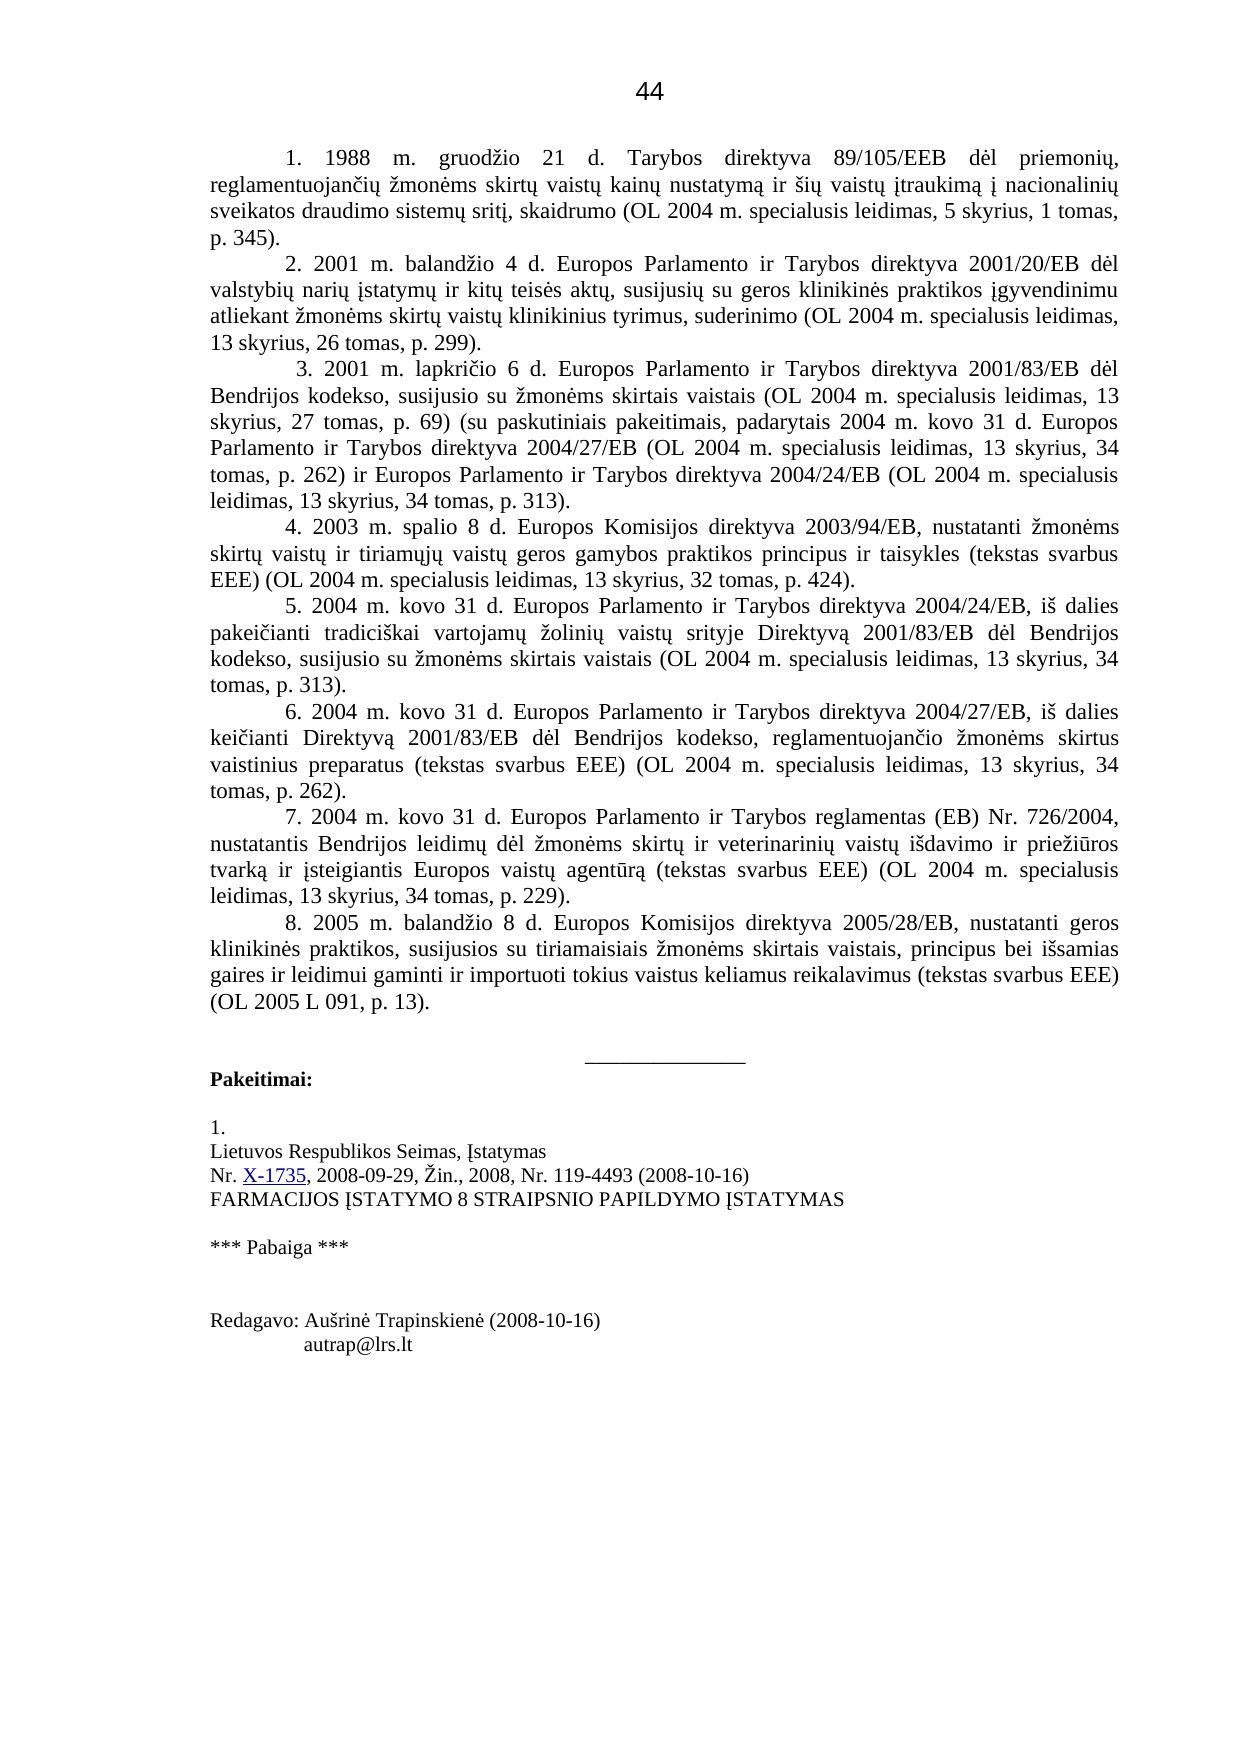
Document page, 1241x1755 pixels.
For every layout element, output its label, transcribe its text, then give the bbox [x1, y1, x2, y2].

text *** Pabaiga *** [210, 1235, 1120, 1259]
text 7. 2004 m. kovo 31 d. Europos Parlamento ir Tarybos reglamentas (EB) Nr. 726/2004, nustatantis Bendrijos leidimų dėl žmonėms skirtų ir veterinarinių vaistų išdavimo ir priežiūros tvarką ir įsteigiantis Europos vaistų agentūrą (tekstas svarbus EEE) (OL 2004 m. specialusis leidimas, 13 skyrius, 34 tomas, p. 229). [210, 803, 1120, 909]
text 4. 2003 m. spalio 8 d. Europos Komisijos direktyva 2003/94/EB, nustatanti žmonėms skirtų vaistų ir tiriamųjų vaistų geros gamybos praktikos principus ir taisykles (tekstas svarbus EEE) (OL 2004 m. specialusis leidimas, 13 skyrius, 32 tomas, p. 424). [210, 513, 1120, 592]
text Lietuvos Respublikos Seimas, Įstatymas [210, 1139, 1120, 1163]
text 1. [210, 1115, 1120, 1139]
text FARMACIJOS ĮSTATYMO 8 STRAIPSNIO PAPILDYMO ĮSTATYMAS [210, 1187, 1120, 1211]
text Pakeitimai: [210, 1067, 1120, 1091]
text Nr. X-1735, 2008-09-29, Žin., 2008, Nr. 119-4493 (2008-10-16) [210, 1163, 1120, 1187]
text 8. 2005 m. balandžio 8 d. Europos Komisijos direktyva 2005/28/EB, nustatanti geros klinikinės praktikos, susijusios su tiriamaisiais žmonėms skirtais vaistais, principus bei išsamias gaires ir leidimui gaminti ir importuoti tokius vaistus keliamus reikalavimus (tekstas svarbus EEE) (OL 2005 L 091, p. 13). [210, 909, 1120, 1014]
text 3. 2001 m. lapkričio 6 d. Europos Parlamento ir Tarybos direktyva 2001/83/EB dėl Bendrijos kodekso, susijusio su žmonėms skirtais vaistais (OL 2004 m. specialusis leidimas, 13 skyrius, 27 tomas, p. 69) (su paskutiniais pakeitimais, padarytais 2004 m. kovo 31 d. Europos Parlamento ir Tarybos direktyva 2004/27/EB (OL 2004 m. specialusis leidimas, 13 skyrius, 34 tomas, p. 262) ir Europos Parlamento ir Tarybos direktyva 2004/24/EB (OL 2004 m. specialusis leidimas, 13 skyrius, 34 tomas, p. 313). [210, 355, 1120, 513]
text Redagavo: Aušrinė Trapinskienė (2008-10-16) [210, 1307, 1120, 1332]
text ______________ [210, 1041, 1120, 1067]
text 6. 2004 m. kovo 31 d. Europos Parlamento ir Tarybos direktyva 2004/27/EB, iš dalies keičianti Direktyvą 2001/83/EB dėl Bendrijos kodekso, reglamentuojančio žmonėms skirtus vaistinius preparatus (tekstas svarbus EEE) (OL 2004 m. specialusis leidimas, 13 skyrius, 34 tomas, p. 262). [210, 698, 1120, 803]
text 5. 2004 m. kovo 31 d. Europos Parlamento ir Tarybos direktyva 2004/24/EB, iš dalies pakeičianti tradiciškai vartojamų žolinių vaistų srityje Direktyvą 2001/83/EB dėl Bendrijos kodekso, susijusio su žmonėms skirtais vaistais (OL 2004 m. specialusis leidimas, 13 skyrius, 34 tomas, p. 313). [210, 592, 1120, 698]
text 1. 1988 m. gruodžio 21 d. Tarybos direktyva 89/105/EEB dėl priemonių, reglamentuojančių žmonėms skirtų vaistų kainų nustatymą ir šių vaistų įtraukimą į nacionalinių sveikatos draudimo sistemų sritį, skaidrumo (OL 2004 m. specialusis leidimas, 5 skyrius, 1 tomas, p. 345). [210, 144, 1120, 250]
text autrap@lrs.lt [210, 1332, 1120, 1356]
text 2. 2001 m. balandžio 4 d. Europos Parlamento ir Tarybos direktyva 2001/20/EB dėl valstybių narių įstatymų ir kitų teisės aktų, susijusių su geros klinikinės praktikos įgyvendinimu atliekant žmonėms skirtų vaistų klinikinius tyrimus, suderinimo (OL 2004 m. specialusis leidimas, 13 skyrius, 26 tomas, p. 299). [210, 250, 1120, 355]
